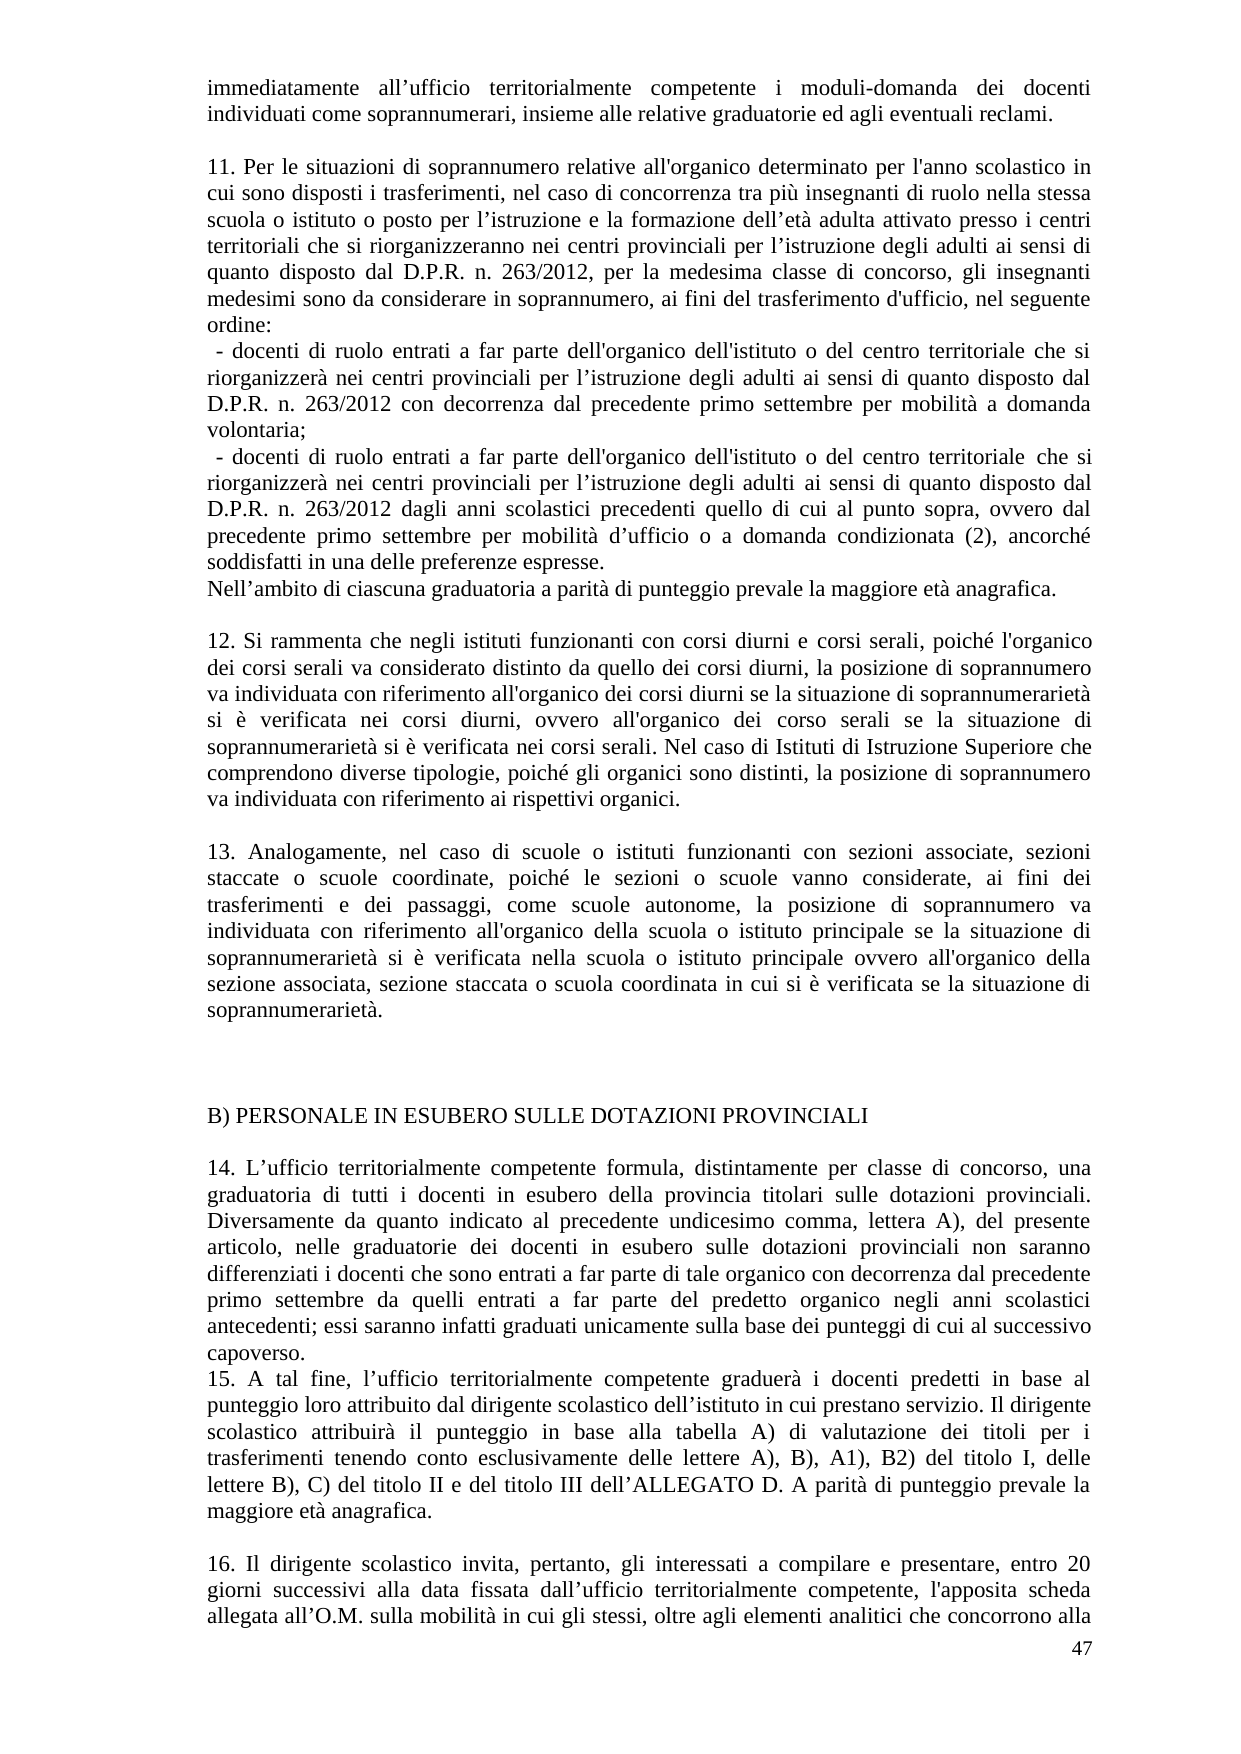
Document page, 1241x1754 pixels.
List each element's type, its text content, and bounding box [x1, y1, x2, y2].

text B) PERSONALE IN ESUBERO SULLE DOTAZIONI PROVINCIALI [207, 1102, 1092, 1128]
text 11. Per le situazioni di soprannumero relative all'organico determinato per l'anno scolastico in cui sono disposti i trasferimenti, nel caso di concorrenza tra più insegnanti di ruolo nella stessa scuola o istituto o posto per l’istruzione e la formazione dell’età adulta attivato presso i centri territoriali che si riorganizzeranno nei centri provinciali per l’istruzione degli adulti ai sensi di quanto disposto dal D.P.R. n. 263/2012, per la medesima classe di concorso, gli insegnanti medesimi sono da considerare in soprannumero, ai fini del trasferimento d'ufficio, nel seguente ordine: [207, 153, 1092, 337]
text 14. L’ufficio territorialmente competente formula, distintamente per classe di concorso, una graduatoria di tutti i docenti in esubero della provincia titolari sulle dotazioni provinciali. Diversamente da quanto indicato al precedente undicesimo comma, lettera A), del presente articolo, nelle graduatorie dei docenti in esubero sulle dotazioni provinciali non saranno differenziati i docenti che sono entrati a far parte di tale organico con decorrenza dal precedente primo settembre da quelli entrati a far parte del predetto organico negli anni scolastici antecedenti; essi saranno infatti graduati unicamente sulla base dei punteggi di cui al successivo capoverso. [207, 1154, 1092, 1365]
text 16. Il dirigente scolastico invita, pertanto, gli interessati a compilare e presentare, entro 20 giorni successivi alla data fissata dall’ufficio territorialmente competente, l'apposita scheda allegata all’O.M. sulla mobilità in cui gli stessi, oltre agli elementi analitici che concorrono alla [207, 1550, 1092, 1629]
text - docenti di ruolo entrati a far parte dell'organico dell'istituto o del centro territoriale che si riorganizzerà nei centri provinciali per l’istruzione degli adulti ai sensi di quanto disposto dal D.P.R. n. 263/2012 dagli anni scolastici precedenti quello di cui al punto sopra, ovvero dal precedente primo settembre per mobilità d’ufficio o a domanda condizionata (2), ancorché soddisfatti in una delle preferenze espresse. [207, 443, 1092, 574]
text Nell’ambito di ciascuna graduatoria a parità di punteggio prevale la maggiore età anagrafica. [207, 574, 1092, 601]
text - docenti di ruolo entrati a far parte dell'organico dell'istituto o del centro territoriale che si riorganizzerà nei centri provinciali per l’istruzione degli adulti ai sensi di quanto disposto dal D.P.R. n. 263/2012 con decorrenza dal precedente primo settembre per mobilità a domanda volontaria; [207, 337, 1092, 443]
text 13. Analogamente, nel caso di scuole o istituti funzionanti con sezioni associate, sezioni staccate o scuole coordinate, poiché le sezioni o scuole vanno considerate, ai fini dei trasferimenti e dei passaggi, come scuole autonome, la posizione di soprannumero va individuata con riferimento all'organico della scuola o istituto principale se la situazione di soprannumerarietà si è verificata nella scuola o istituto principale ovvero all'organico della sezione associata, sezione staccata o scuola coordinata in cui si è verificata se la situazione di soprannumerarietà. [207, 838, 1092, 1023]
text 15. A tal fine, l’ufficio territorialmente competente graduerà i docenti predetti in base al punteggio loro attribuito dal dirigente scolastico dell’istituto in cui prestano servizio. Il dirigente scolastico attribuirà il punteggio in base alla tabella A) di valutazione dei titoli per i trasferimenti tenendo conto esclusivamente delle lettere A), B), A1), B2) del titolo I, delle lettere B), C) del titolo II e del titolo III dell’ALLEGATO D. A parità di punteggio prevale la maggiore età anagrafica. [207, 1365, 1092, 1523]
text 12. Si rammenta che negli istituti funzionanti con corsi diurni e corsi serali, poiché l'organico dei corsi serali va considerato distinto da quello dei corsi diurni, la posizione di soprannumero va individuata con riferimento all'organico dei corsi diurni se la situazione di soprannumerarietà si è verificata nei corsi diurni, ovvero all'organico dei corso serali se la situazione di soprannumerarietà si è verificata nei corsi serali. Nel caso di Istituti di Istruzione Superiore che comprendono diverse tipologie, poiché gli organici sono distinti, la posizione di soprannumero va individuata con riferimento ai rispettivi organici. [207, 627, 1092, 812]
text immediatamente all’ufficio territorialmente competente i moduli-domanda dei docenti individuati come soprannumerari, insieme alle relative graduatorie ed agli eventuali reclami. [207, 74, 1092, 127]
